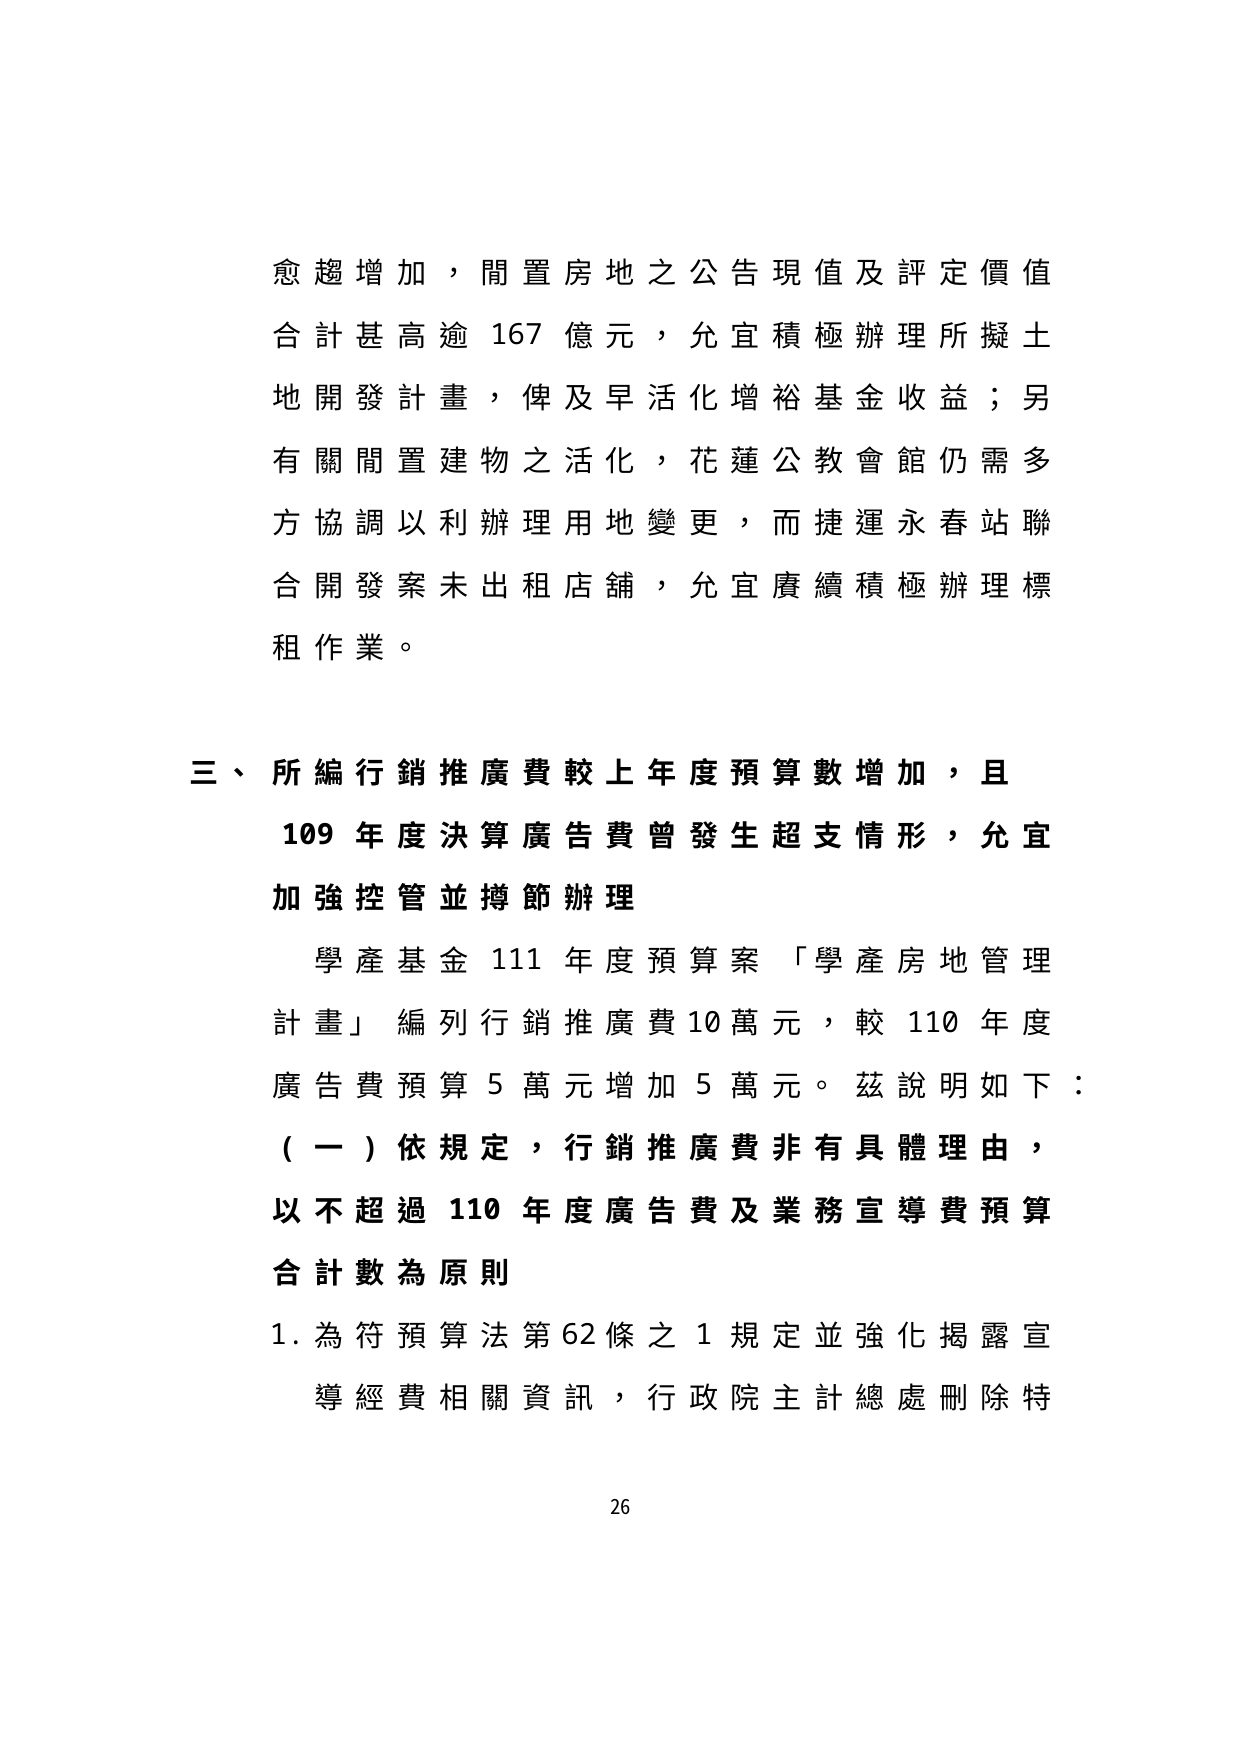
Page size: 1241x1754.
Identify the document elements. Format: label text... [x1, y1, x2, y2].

text (一)依規定，行銷推廣費非有具體理由，以不超過110年度廣告費及業務宣導費預算合計數為原則 [235, 1104, 1058, 1292]
text 1.為符預算法第62條之1規定並強化揭露宣導經費相關資訊，行政院主計總處刪除特種基金之「廣告費」及「業務宣導費」等會計科目，而新增之「媒體政策及業務宣導費」科目，係用於平面媒體、廣播媒體、網路媒體(含社群媒體）及電視媒體辦理媒體政策之宣導費用，另新增之「行銷推廣費」科目，則用於不屬於媒體政策宣導之各項行銷、宣導費用。 [261, 1292, 1058, 1417]
text 三、所編行銷推廣費較上年度預算數增加，且109年度決算廣告費曾發生超支情形，允宜加強控管並撙節辦理 [183, 729, 1058, 917]
text 愈趨增加，閒置房地之公告現值及評定價值合計甚高逾167億元，允宜積極辦理所擬土地開發計畫，俾及早活化增裕基金收益；另有關閒置建物之活化，花蓮公教會館仍需多方協調以利辦理用地變更，而捷運永春站聯合開發案未出租店舖，允宜賡續積極辦理標租作業。 [235, 229, 1058, 667]
text 學產基金111年度預算案「學產房地管理計畫」編列行銷推廣費10萬元，較110年度廣告費預算5萬元增加5萬元。茲說明如下： [235, 917, 1058, 1104]
